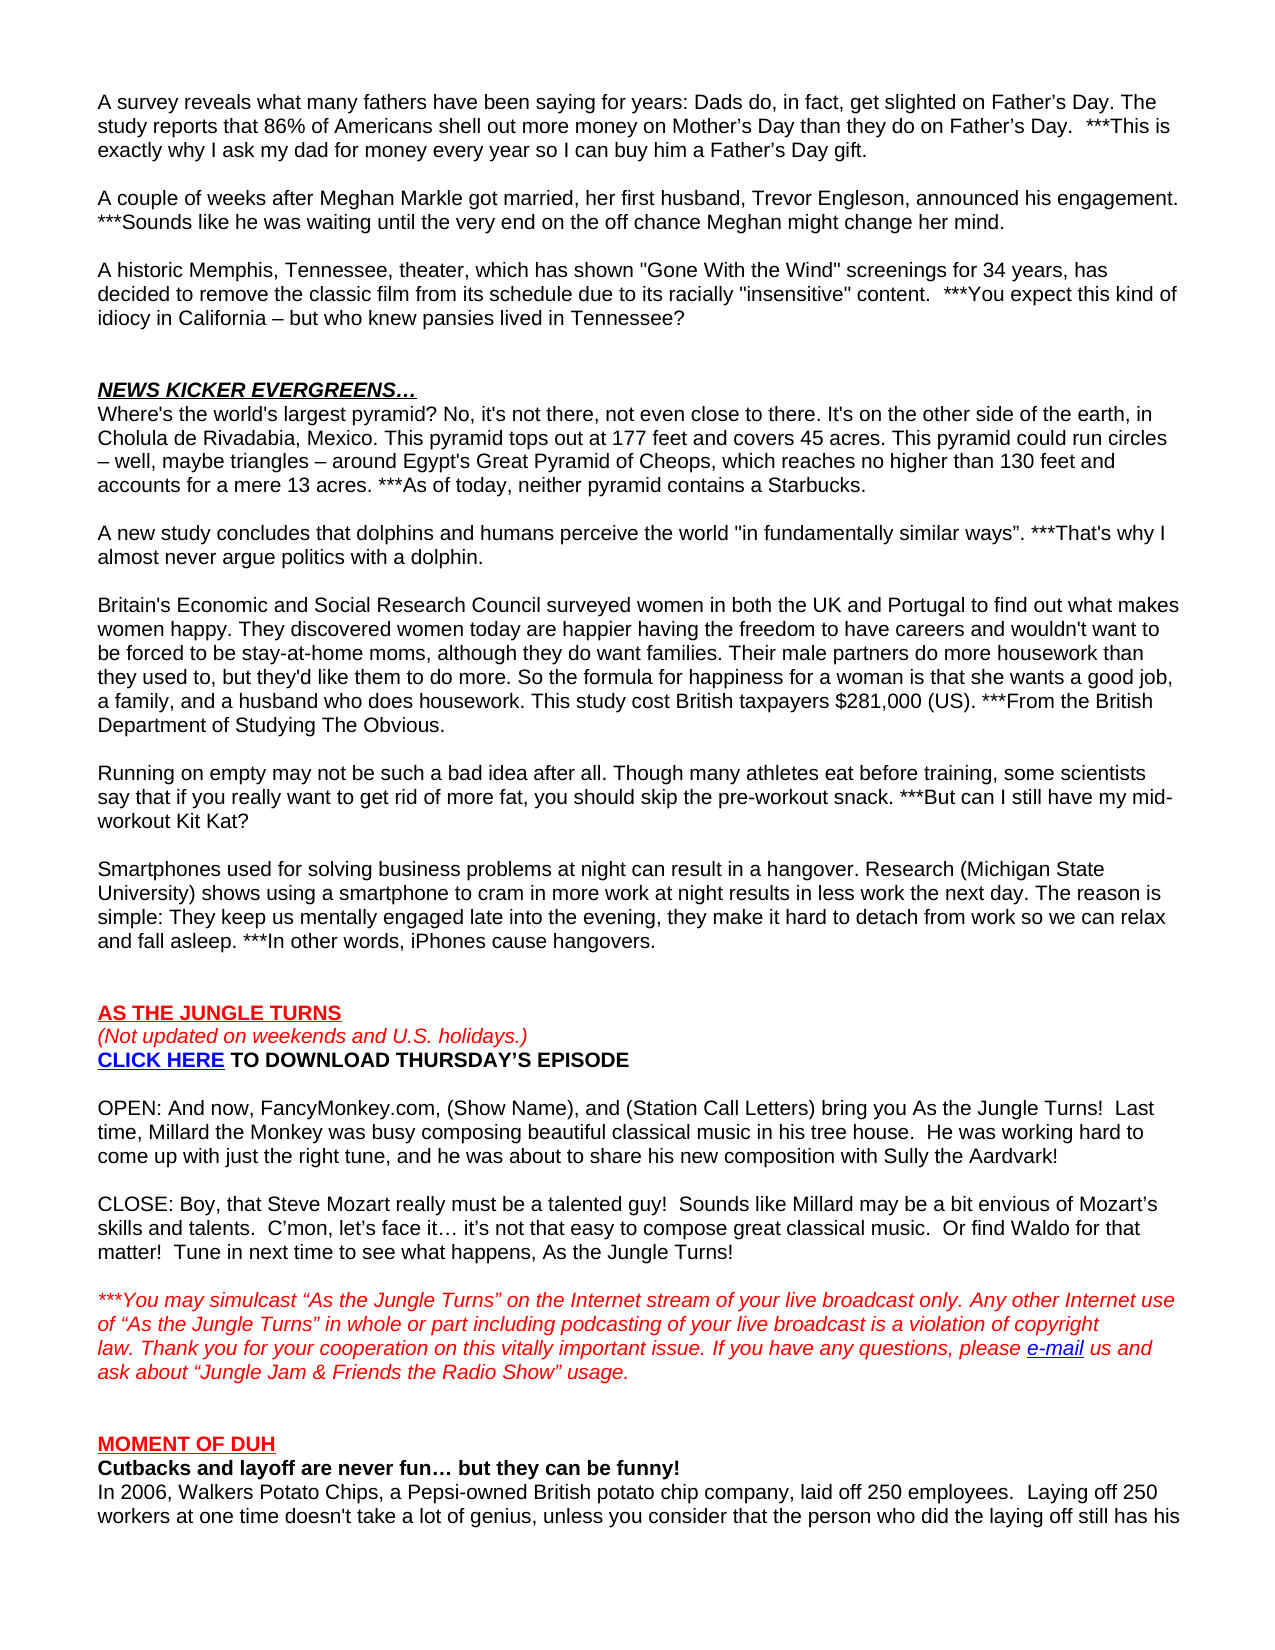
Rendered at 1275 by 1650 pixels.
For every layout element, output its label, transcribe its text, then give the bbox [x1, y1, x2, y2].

text OPEN: And now, FancyMonkey.com, (Show Name), and (Station Call Letters) bring you As the Jungle Turns! Last time, Millard the Monkey was busy composing beautiful classical music in his tree house. He was working hard to come up with just the right tune, and he was about to share his new composition with Sully the Aardvark! [97, 1096, 1185, 1168]
text Smartphones used for solving business problems at night can result in a hangover. Research (Michigan State University) shows using a smartphone to cram in more work at night results in less work the next day. The reason is simple: They keep us mentally engaged late into the evening, they make it hard to detach from work so we can relax and fall asleep. ***In other words, iPhones cause hangovers. [97, 857, 1185, 952]
subtitle (Not updated on weekends and U.S. holidays.) [97, 1024, 1185, 1048]
text Where's the world's largest pyramid? No, it's not there, not even close to there. It's on the other side of the earth, in Cholula de Rivadabia, Mexico. This pyramid tops out at 177 feet and covers 45 acres. This pyramid could run circles – well, maybe triangles – around Egypt's Great Pyramid of Cheops, which reaches no higher than 130 feet and accounts for a mere 13 acres. ***As of today, neither pyramid contains a Starbucks. [97, 401, 1185, 497]
text Cutbacks and layoff are never fun… but they can be funny! [97, 1456, 1185, 1479]
text ***You may simulcast “As the Jungle Turns” on the Internet stream of your live broadcast only. Any other Internet use of “As the Jungle Turns” in whole or part including podcasting of your live broadcast is a violation of copyright law. Thank you for your cooperation on this vitally important issue. If you have any questions, please e-mail us and ask about “Jungle Jam & Friends the Radio Show” usage. [97, 1288, 1185, 1384]
text Running on empty may not be such a bad idea after all. Though many athletes eat before training, some scientists say that if you really want to get rid of more fat, you should skip the pre-workout snack. ***But can I still have my mid-workout Kit Kat? [97, 761, 1185, 833]
text MOMENT OF DUH [97, 1432, 1185, 1456]
text Britain's Economic and Social Research Council surveyed women in both the UK and Portugal to find out what makes women happy. They discovered women today are happier having the freedom to have careers and wouldn't want to be forced to be stay-at-home moms, although they do want families. Their male partners do more housework than they used to, but they'd like them to do more. So the formula for happiness for a woman is that she wants a good job, a family, and a husband who does housework. This study cost British taxpayers $281,000 (US). ***From the British Department of Studying The Obvious. [97, 593, 1185, 737]
text A survey reveals what many fathers have been saying for years: Dads do, in fact, get slighted on Father’s Day. The study reports that 86% of Americans shell out more money on Mother’s Day than they do on Father’s Day. ***This is exactly why I ask my dad for money every year so I can buy him a Father’s Day gift. [97, 90, 1185, 162]
text AS THE JUNGLE TURNS [97, 1000, 1185, 1024]
text In 2006, Walkers Potato Chips, a Pepsi-owned British potato chip company, laid off 250 employees. Laying off 250 workers at one time doesn't take a lot of genius, unless you consider that the person who did the laying off still has his [97, 1479, 1185, 1527]
text A historic Memphis, Tennessee, theater, which has shown "Gone With the Wind" screenings for 34 years, has decided to remove the classic film from its schedule due to its racially "insensitive" content. ***You expect this kind of idiocy in California – but who knew pansies lived in Tennessee? [97, 258, 1185, 329]
text A new study concludes that dolphins and humans perceive the world "in fundamentally similar ways”. ***That's why I almost never argue politics with a dolphin. [97, 521, 1185, 569]
text A couple of weeks after Meghan Markle got married, her first husband, Trevor Engleson, announced his engagement. ***Sounds like he was waiting until the very end on the off chance Meghan might change her mind. [97, 186, 1185, 234]
text CLICK HERE TO DOWNLOAD THURSDAY’S EPISODE [97, 1048, 1185, 1072]
text CLOSE: Boy, that Steve Mozart really must be a talented guy! Sounds like Millard may be a bit envious of Mozart’s skills and talents. C’mon, let’s face it… it’s not that easy to compose great classical music. Or find Waldo for that matter! Tune in next time to see what happens, As the Jungle Turns! [97, 1192, 1185, 1264]
text NEWS KICKER EVERGREENS… [97, 377, 1185, 401]
